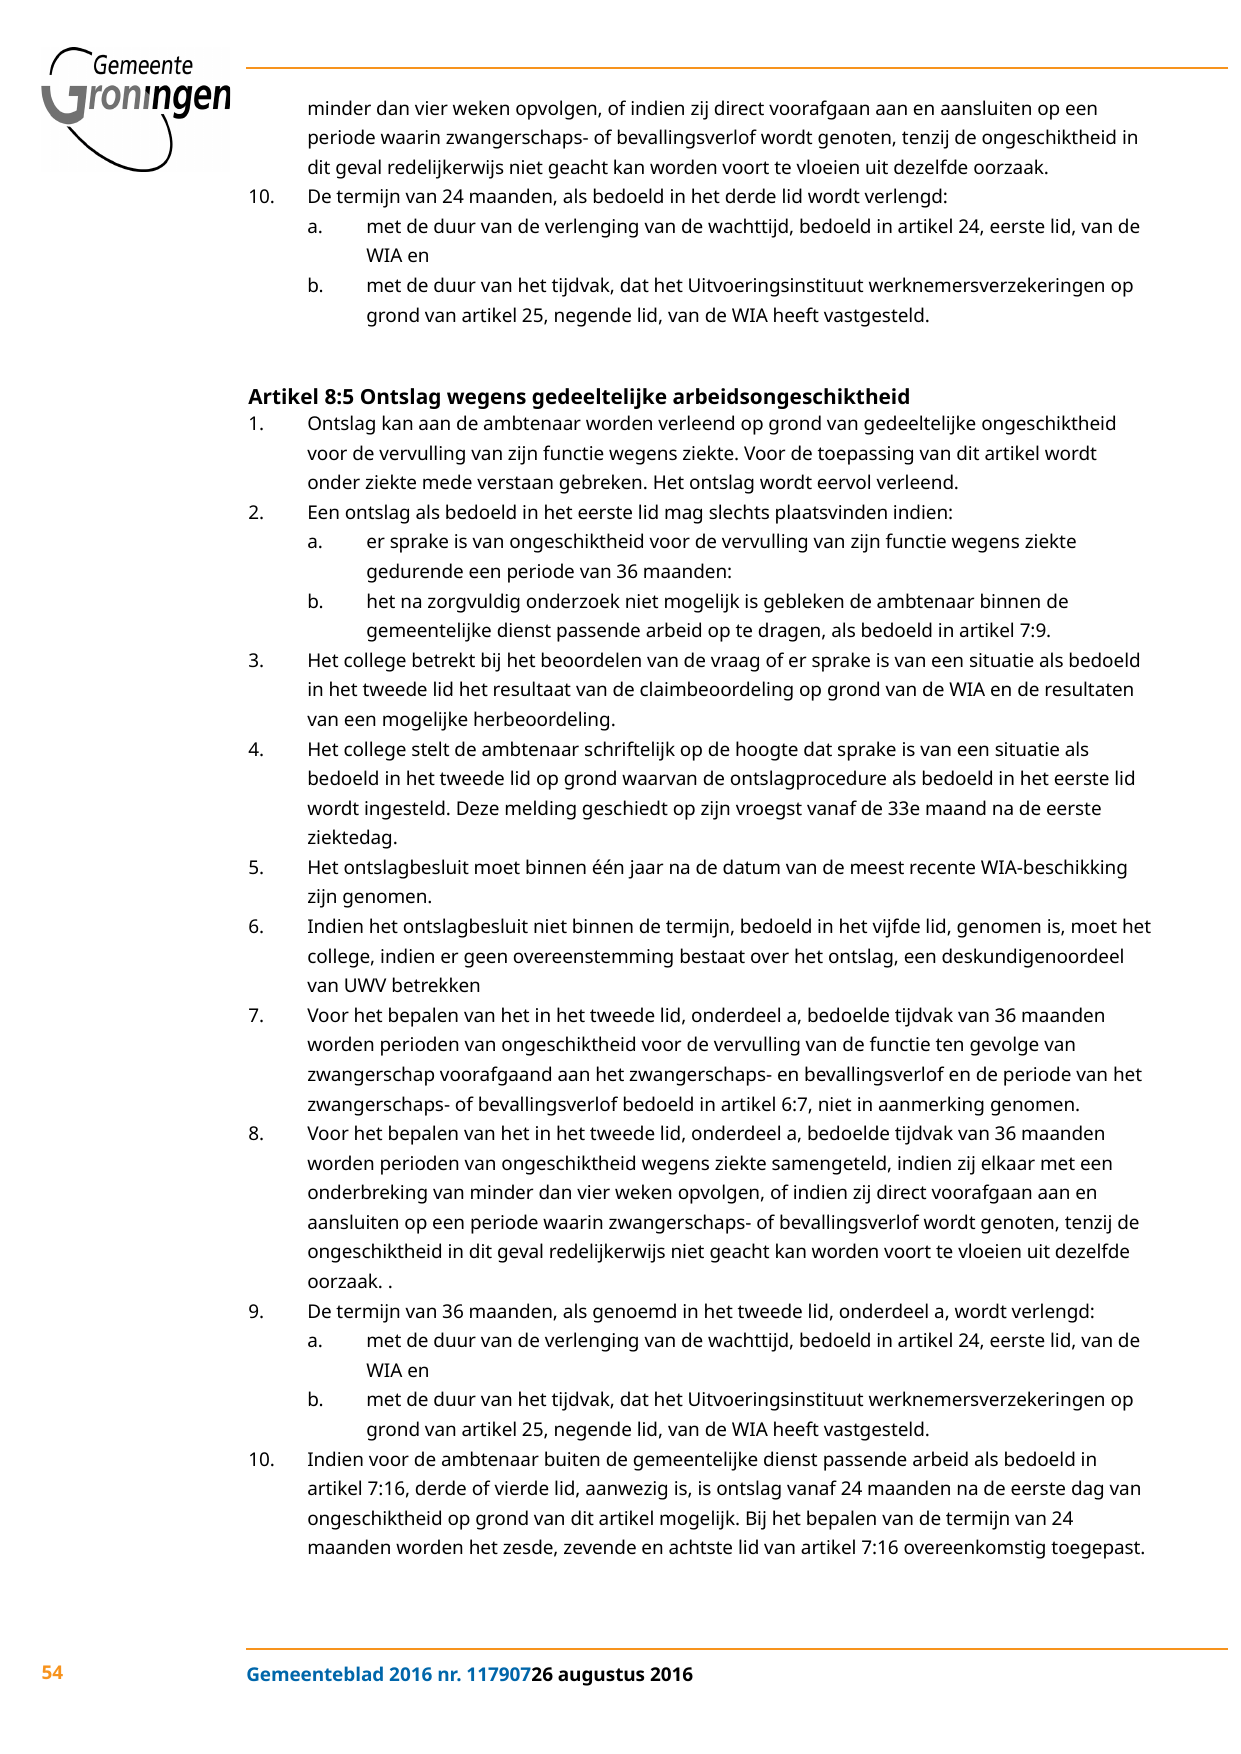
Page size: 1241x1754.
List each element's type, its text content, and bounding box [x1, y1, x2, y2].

list Indien het ontslagbesluit niet binnen de termijn, bedoeld in het vijfde lid, genomen is, moet het college, indien er geen overeenstemming bestaat over het ontslag, een deskundigenoordeel van UWV betrekken [248, 913, 1152, 998]
list minder dan vier weken opvolgen, of indien zij direct voorafgaan aan en aansluiten op een periode waarin zwangerschaps- of bevallingsverlof wordt genoten, tenzij de ongeschiktheid in dit geval redelijkerwijs niet geacht kan worden voort te vloeien uit dezelfde oorzaak. [248, 95, 1152, 180]
picture [41, 47, 231, 172]
list het na zorgvuldig onderzoek niet mogelijk is gebleken de ambtenaar binnen de gemeentelijke dienst passende arbeid op te dragen, als bedoeld in artikel 7:9. [307, 588, 1152, 643]
list Een ontslag als bedoeld in het eerste lid mag slechts plaatsvinden indien: [248, 499, 1152, 525]
list met de duur van de verlenging van de wachttijd, bedoeld in artikel 24, eerste lid, van de WIA en [307, 1327, 1152, 1383]
list met de duur van het tijdvak, dat het Uitvoeringsinstituut werknemersverzekeringen op grond van artikel 25, negende lid, van de WIA heeft vastgesteld. [307, 1387, 1152, 1442]
list De termijn van 36 maanden, als genoemd in het tweede lid, onderdeel a, wordt verlengd: [248, 1298, 1152, 1323]
list Ontslag kan aan de ambtenaar worden verleend op grond van gedeeltelijke ongeschiktheid voor de vervulling van zijn functie wegens ziekte. Voor de toepassing van dit artikel wordt onder ziekte mede verstaan gebreken. Het ontslag wordt eervol verleend. [248, 410, 1152, 495]
list Indien voor de ambtenaar buiten de gemeentelijke dienst passende arbeid als bedoeld in artikel 7:16, derde of vierde lid, aanwezig is, is ontslag vanaf 24 maanden na de eerste dag van ongeschiktheid op grond van dit artikel mogelijk. Bij het bepalen van de termijn van 24 maanden worden het zesde, zevende en achtste lid van artikel 7:16 overeenkomstig toegepast. [248, 1446, 1152, 1560]
list Het ontslagbesluit moet binnen één jaar na de datum van de meest recente WIA-beschikking zijn genomen. [248, 854, 1152, 909]
list Het college stelt de ambtenaar schriftelijk op de hoogte dat sprake is van een situatie als bedoeld in het tweede lid op grond waarvan de ontslagprocedure als bedoeld in het eerste lid wordt ingesteld. Deze melding geschiedt op zijn vroegst vanaf de 33e maand na de eerste ziektedag. [248, 736, 1152, 850]
list met de duur van de verlenging van de wachttijd, bedoeld in artikel 24, eerste lid, van de WIA en [307, 213, 1152, 268]
list met de duur van het tijdvak, dat het Uitvoeringsinstituut werknemersverzekeringen op grond van artikel 25, negende lid, van de WIA heeft vastgesteld. [307, 272, 1152, 328]
list Voor het bepalen van het in het tweede lid, onderdeel a, bedoelde tijdvak van 36 maanden worden perioden van ongeschiktheid voor de vervulling van de functie ten gevolge van zwangerschap voorafgaand aan het zwangerschaps- en bevallingsverlof en de periode van het zwangerschaps- of bevallingsverlof bedoeld in artikel 6:7, niet in aanmerking genomen. [248, 1002, 1152, 1116]
text Artikel 8:5 Ontslag wegens gedeeltelijke arbeidsongeschiktheid [248, 382, 1152, 410]
list Voor het bepalen van het in het tweede lid, onderdeel a, bedoelde tijdvak van 36 maanden worden perioden van ongeschiktheid wegens ziekte samengeteld, indien zij elkaar met een onderbreking van minder dan vier weken opvolgen, of indien zij direct voorafgaan aan en aansluiten op een periode waarin zwangerschaps- of bevallingsverlof wordt genoten, tenzij de ongeschiktheid in dit geval redelijkerwijs niet geacht kan worden voort te vloeien uit dezelfde oorzaak. . [248, 1120, 1152, 1294]
list De termijn van 24 maanden, als bedoeld in het derde lid wordt verlengd: [248, 183, 1152, 209]
list Het college betrekt bij het beoordelen van de vraag of er sprake is van een situatie als bedoeld in het tweede lid het resultaat van de claimbeoordeling op grond van de WIA en de resultaten van een mogelijke herbeoordeling. [248, 647, 1152, 732]
list er sprake is van ongeschiktheid voor de vervulling van zijn functie wegens ziekte gedurende een periode van 36 maanden: [307, 529, 1152, 584]
